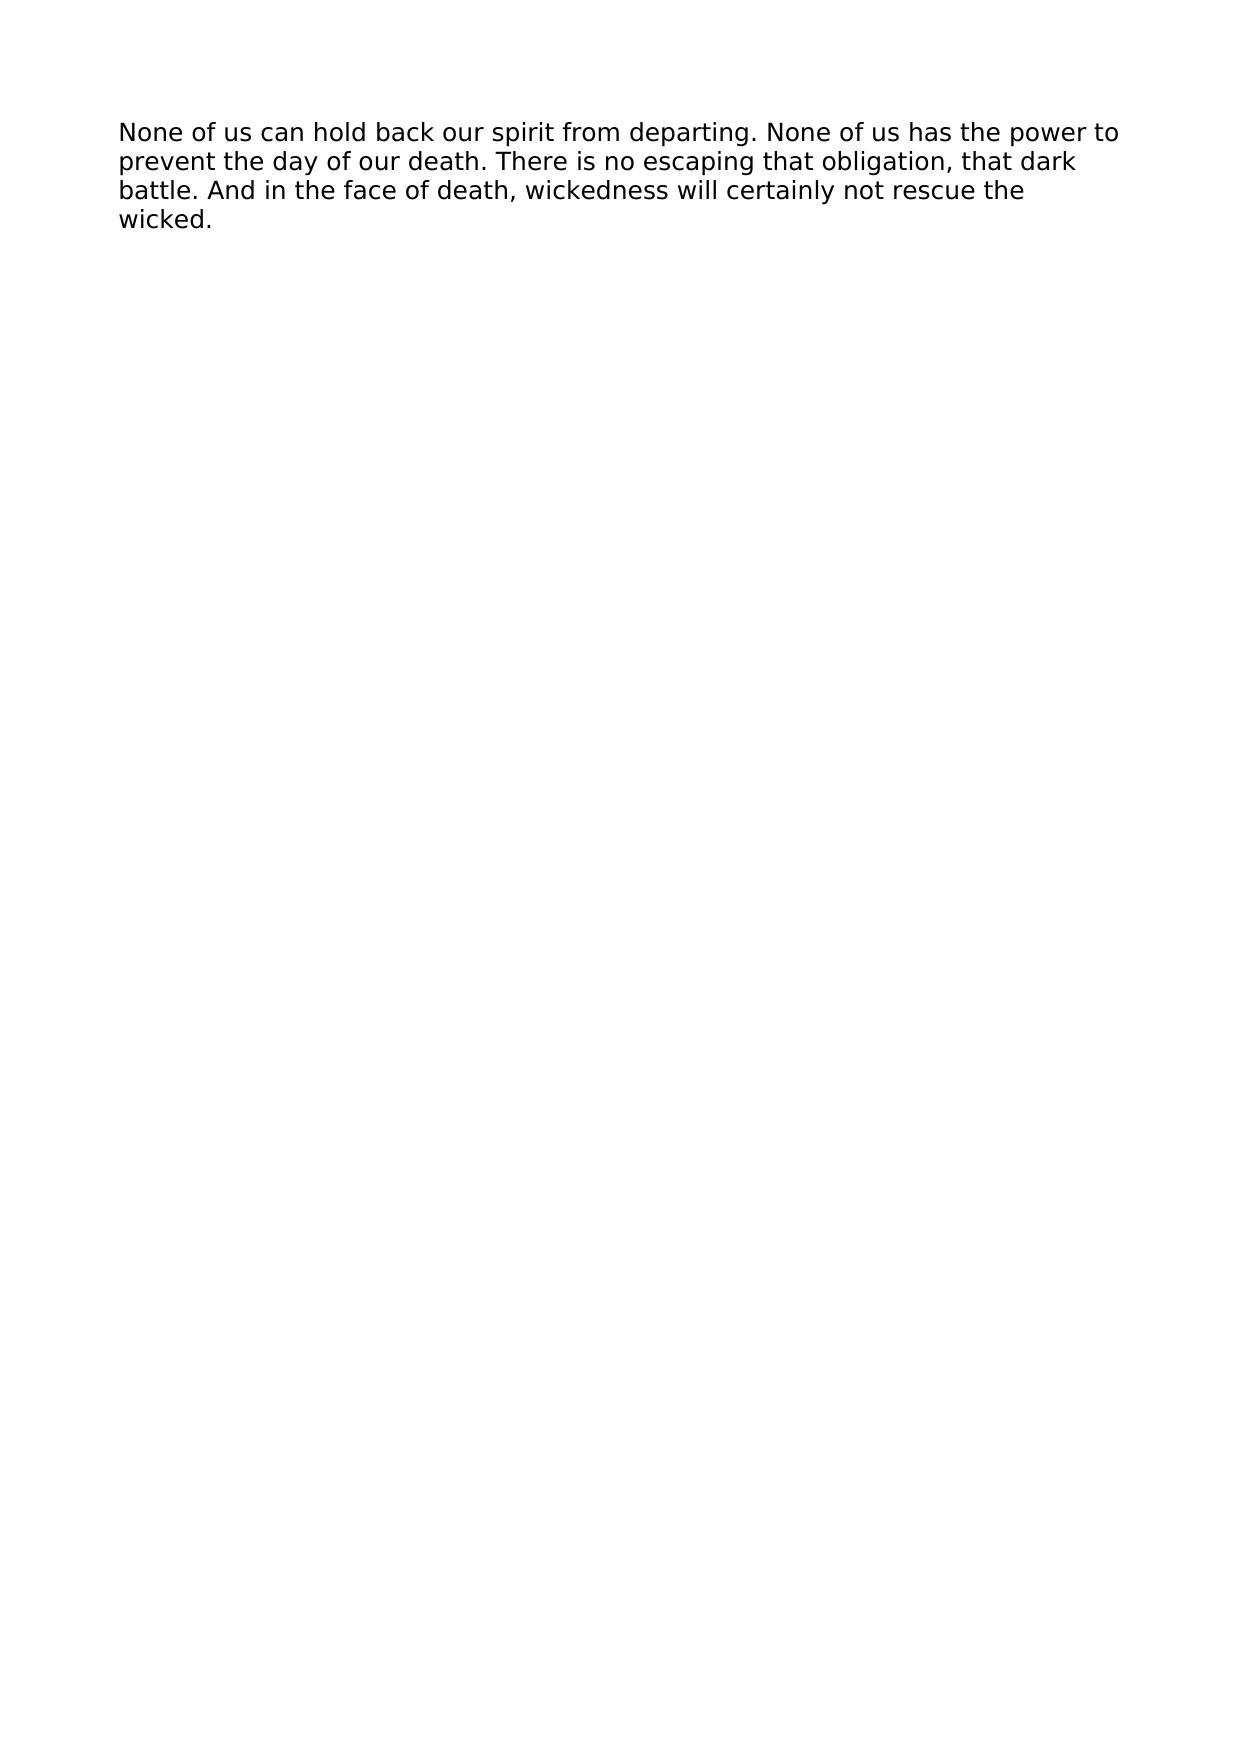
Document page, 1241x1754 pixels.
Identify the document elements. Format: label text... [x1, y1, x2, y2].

text None of us can hold back our spirit from departing. None of us has the power to prevent the day of our death. There is no escaping that obligation, that dark battle. And in the face of death, wickedness will certainly not rescue the wicked. [118, 118, 1122, 235]
